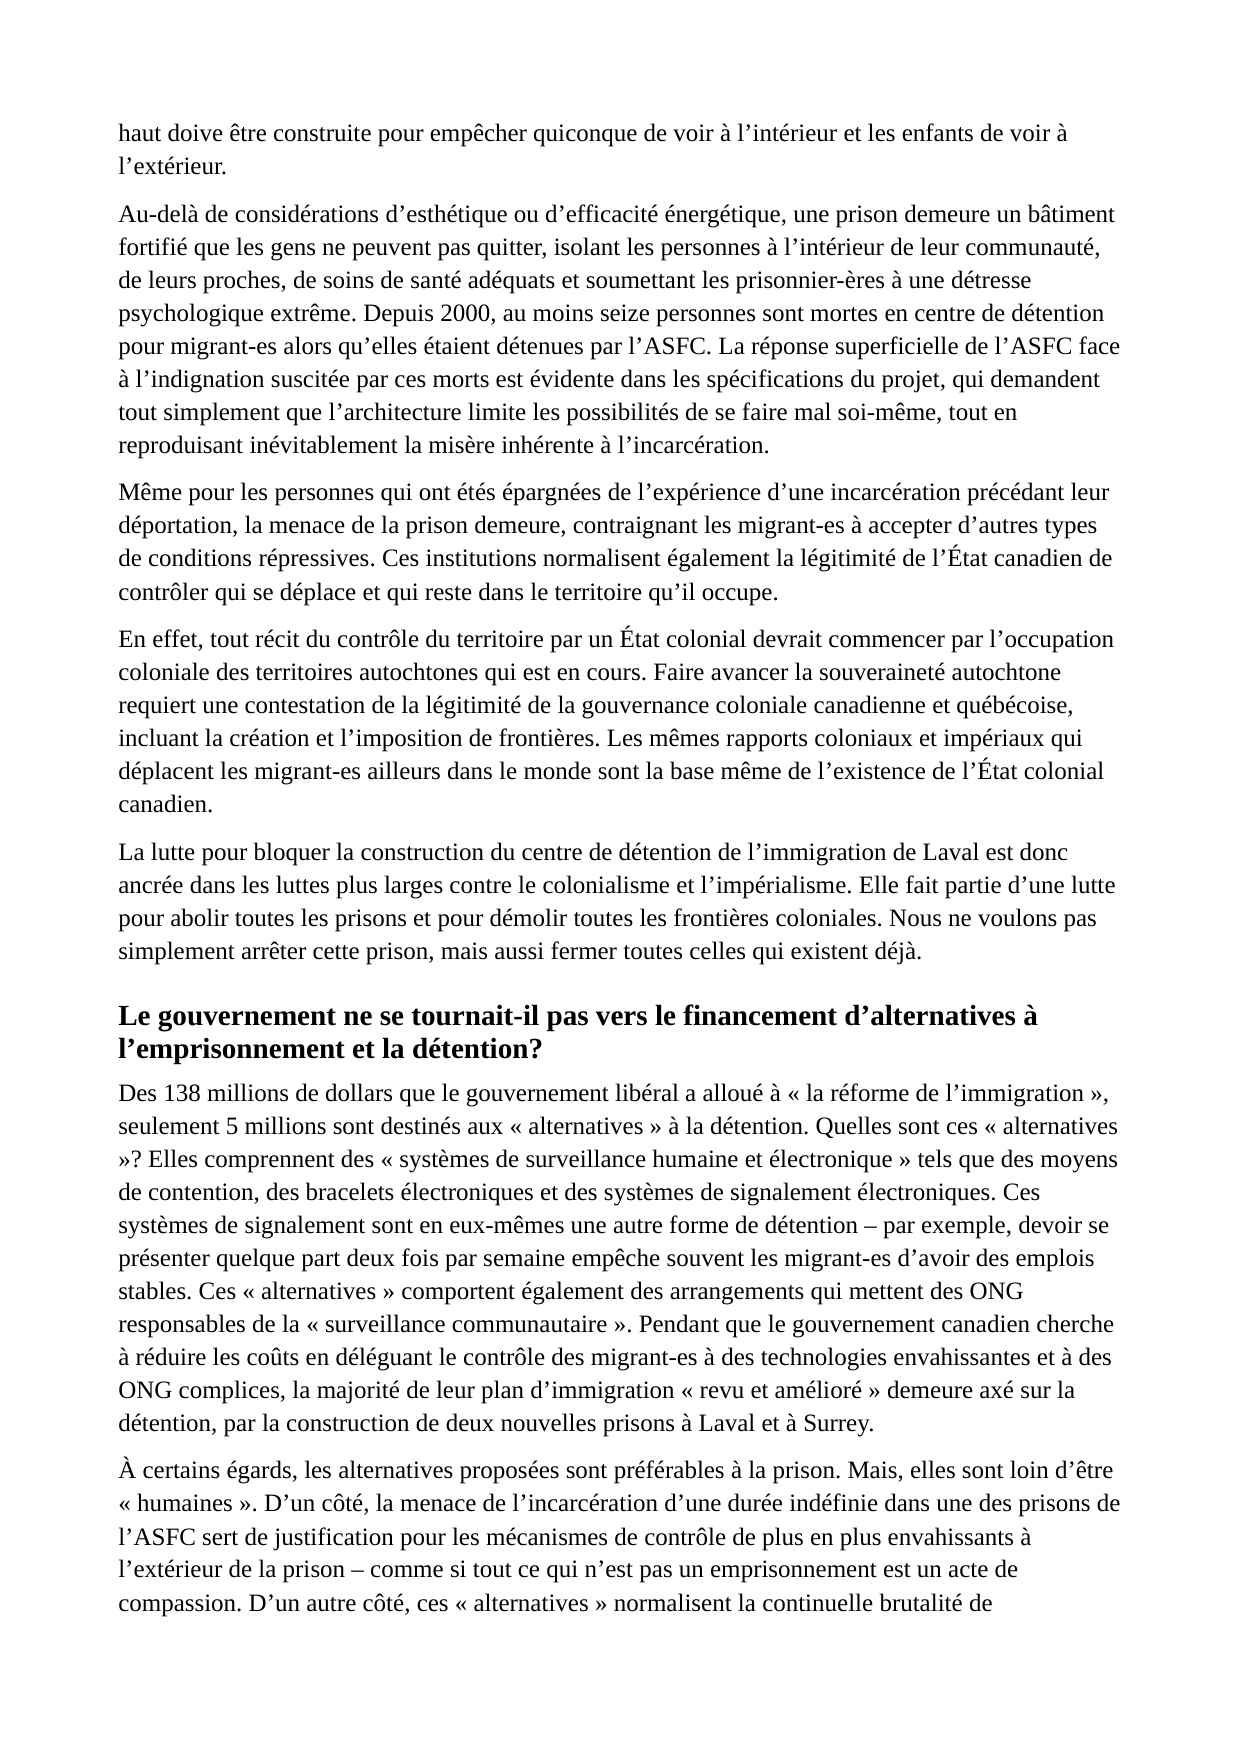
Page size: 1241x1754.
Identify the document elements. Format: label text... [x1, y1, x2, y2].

text haut doive être construite pour empêcher quiconque de voir à l’intérieur et les enfants de voir à l’extérieur. [118, 118, 1122, 180]
text En effet, tout récit du contrôle du territoire par un État colonial devrait commencer par l’occupation coloniale des territoires autochtones qui est en cours. Faire avancer la souveraineté autochtone requiert une contestation de la légitimité de la gouvernance coloniale canadienne et québécoise, incluant la création et l’imposition de frontières. Les mêmes rapports coloniaux et impériaux qui déplacent les migrant-es ailleurs dans le monde sont la base même de l’existence de l’État colonial canadien. [118, 624, 1122, 818]
text À certains égards, les alternatives proposées sont préférables à la prison. Mais, elles sont loin d’être « humaines ». D’un côté, la menace de l’incarcération d’une durée indéfinie dans une des prisons de l’ASFC sert de justification pour les mécanismes de contrôle de plus en plus envahissants à l’extérieur de la prison – comme si tout ce qui n’est pas un emprisonnement est un acte de compassion. D’un autre côté, ces « alternatives » normalisent la continuelle brutalité de [118, 1456, 1122, 1616]
text Même pour les personnes qui ont étés épargnées de l’expérience d’une incarcération précédant leur déportation, la menace de la prison demeure, contraignant les migrant-es à accepter d’autres types de conditions répressives. Ces institutions normalisent également la légitimité de l’État canadien de contrôler qui se déplace et qui reste dans le territoire qu’il occupe. [118, 477, 1122, 605]
text La lutte pour bloquer la construction du centre de détention de l’immigration de Laval est donc ancrée dans les luttes plus larges contre le colonialisme et l’impérialisme. Elle fait partie d’une lutte pour abolir toutes les prisons et pour démolir toutes les frontières coloniales. Nous ne voulons pas simplement arrêter cette prison, mais aussi fermer toutes celles qui existent déjà. [118, 837, 1122, 965]
text Des 138 millions de dollars que le gouvernement libéral a alloué à « la réforme de l’immigration », seulement 5 millions sont destinés aux « alternatives » à la détention. Quelles sont ces « alternatives »? Elles comprennent des « systèmes de surveillance humaine et électronique » tels que des moyens de contention, des bracelets électroniques et des systèmes de signalement électroniques. Ces systèmes de signalement sont en eux-mêmes une autre forme de détention – par exemple, devoir se présenter quelque part deux fois par semaine empêche souvent les migrant-es d’avoir des emplois stables. Ces « alternatives » comportent également des arrangements qui mettent des ONG responsables de la « surveillance communautaire ». Pendant que le gouvernement canadien cherche à réduire les coûts en déléguant le contrôle des migrant-es à des technologies envahissantes et à des ONG complices, la majorité de leur plan d’immigration « revu et amélioré » demeure axé sur la détention, par la construction de deux nouvelles prisons à Laval et à Surrey. [118, 1078, 1122, 1437]
text Au-delà de considérations d’esthétique ou d’efficacité énergétique, une prison demeure un bâtiment fortifié que les gens ne peuvent pas quitter, isolant les personnes à l’intérieur de leur communauté, de leurs proches, de soins de santé adéquats et soumettant les prisonnier-ères à une détresse psychologique extrême. Depuis 2000, au moins seize personnes sont mortes en centre de détention pour migrant-es alors qu’elles étaient détenues par l’ASFC. La réponse superficielle de l’ASFC face à l’indignation suscitée par ces morts est évidente dans les spécifications du projet, qui demandent tout simplement que l’architecture limite les possibilités de se faire mal soi-même, tout en reproduisant inévitablement la misère inhérente à l’incarcération. [118, 199, 1122, 459]
subtitle Le gouvernement ne se tournait-il pas vers le financement d’alternatives à l’emprisonnement et la détention? [118, 998, 1122, 1065]
